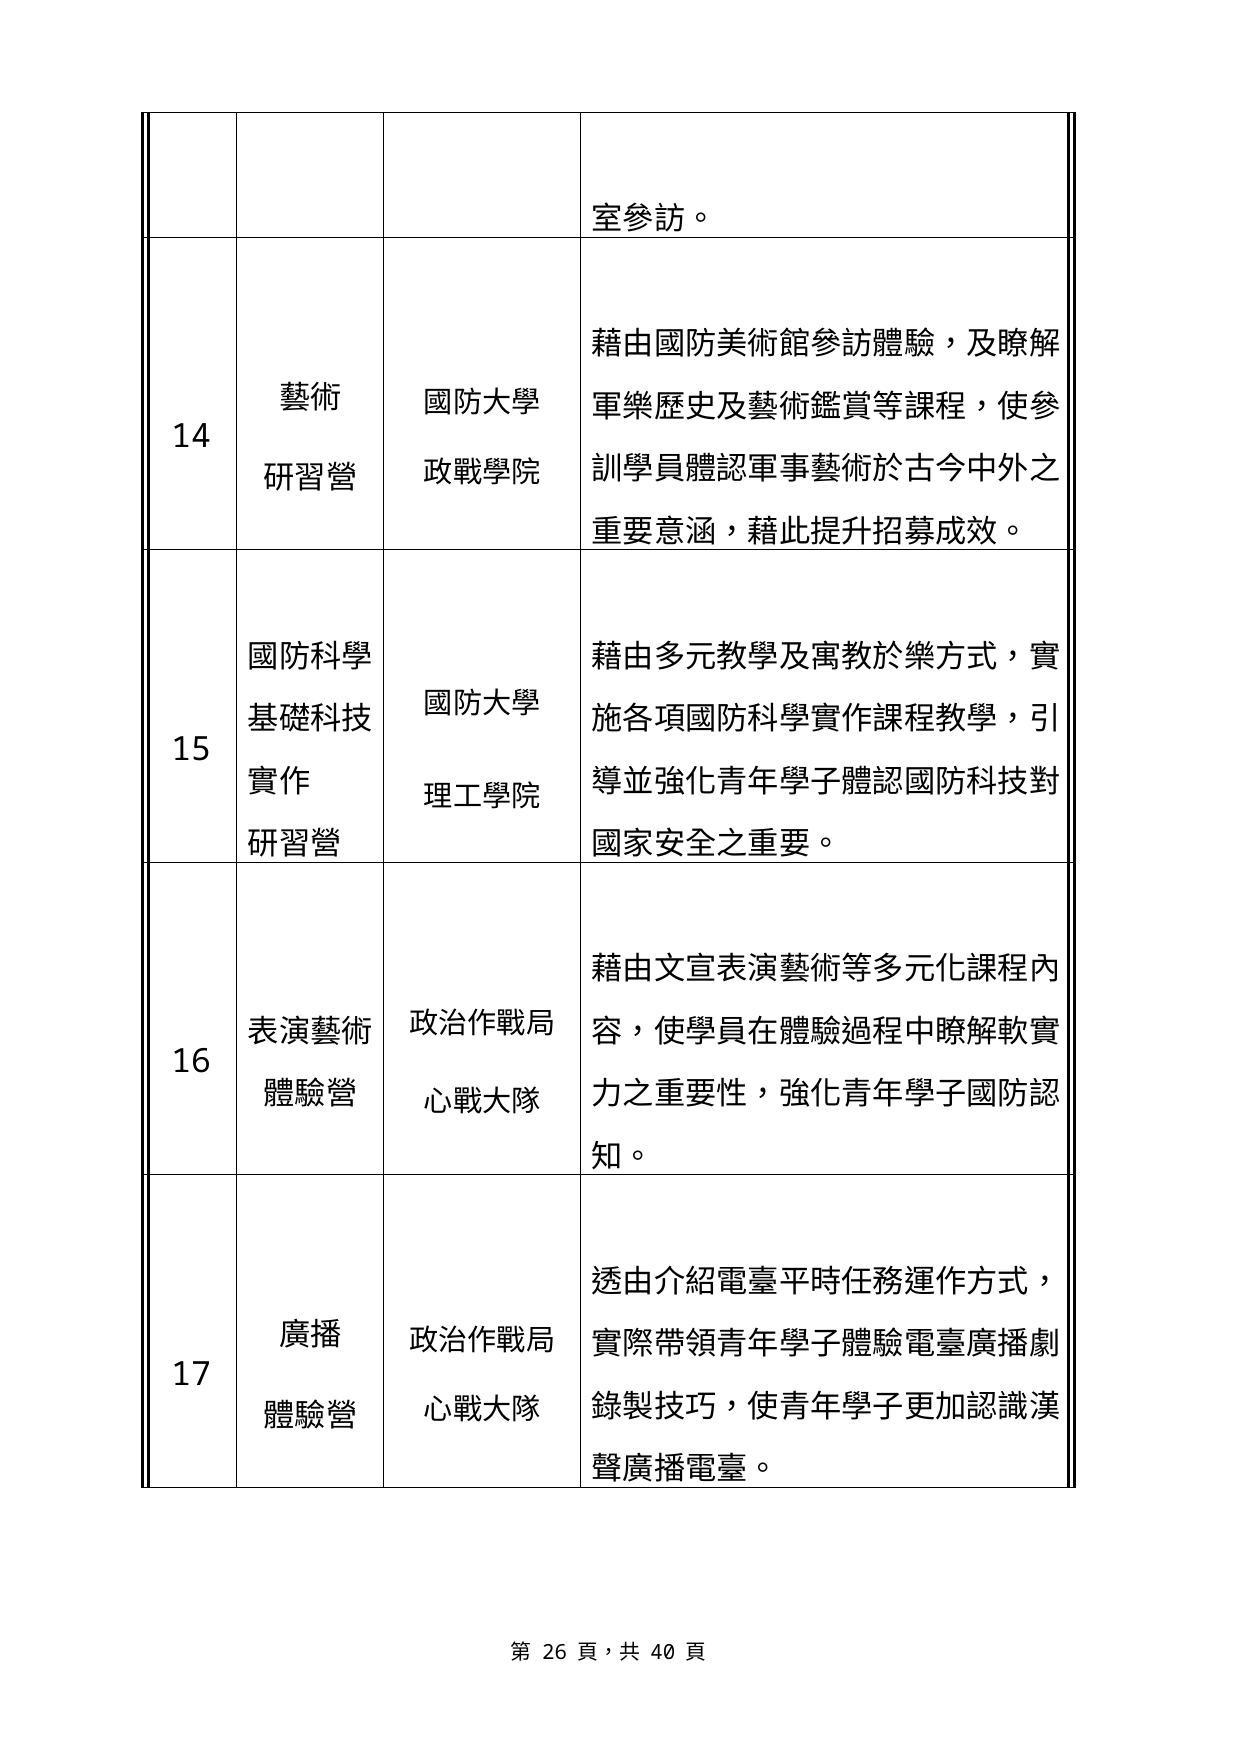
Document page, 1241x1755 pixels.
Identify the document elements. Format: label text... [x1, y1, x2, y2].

table_cell 17 [150, 1175, 236, 1487]
table_cell 表演藝術 體驗營 [237, 863, 383, 1174]
table_cell 國防大學 政戰學院 [384, 238, 580, 549]
table_cell 藉由國防美術館參訪體驗，及瞭解軍樂歷史及藝術鑑賞等課程，使參訓學員體認軍事藝術於古今中外之重要意涵，藉此提升招募成效。 [581, 238, 1067, 549]
table_cell 14 [150, 238, 236, 549]
table_cell 國防科學基礎科技 實作 研習營 [237, 550, 383, 862]
table_cell 藉由多元教學及寓教於樂方式，實施各項國防科學實作課程教學，引導並強化青年學子體認國防科技對國家安全之重要。 [581, 550, 1067, 862]
table_cell [384, 113, 580, 237]
table_cell 藉由文宣表演藝術等多元化課程內容，使學員在體驗過程中瞭解軟實力之重要性，強化青年學子國防認知。 [581, 863, 1067, 1174]
table_cell 室參訪。 [581, 113, 1067, 237]
table_cell 透由介紹電臺平時任務運作方式，實際帶領青年學子體驗電臺廣播劇錄製技巧，使青年學子更加認識漢聲廣播電臺。 [581, 1175, 1067, 1487]
table_cell 16 [150, 863, 236, 1174]
table_cell [237, 113, 383, 237]
table_cell 國防大學 理工學院 [384, 550, 580, 862]
table_cell 政治作戰局 心戰大隊 [384, 863, 580, 1174]
table_cell 藝術 研習營 [237, 238, 383, 549]
table_cell 政治作戰局 心戰大隊 [384, 1175, 580, 1487]
table_cell [150, 113, 236, 237]
table_cell 15 [150, 550, 236, 862]
table_cell 廣播 體驗營 [237, 1175, 383, 1487]
